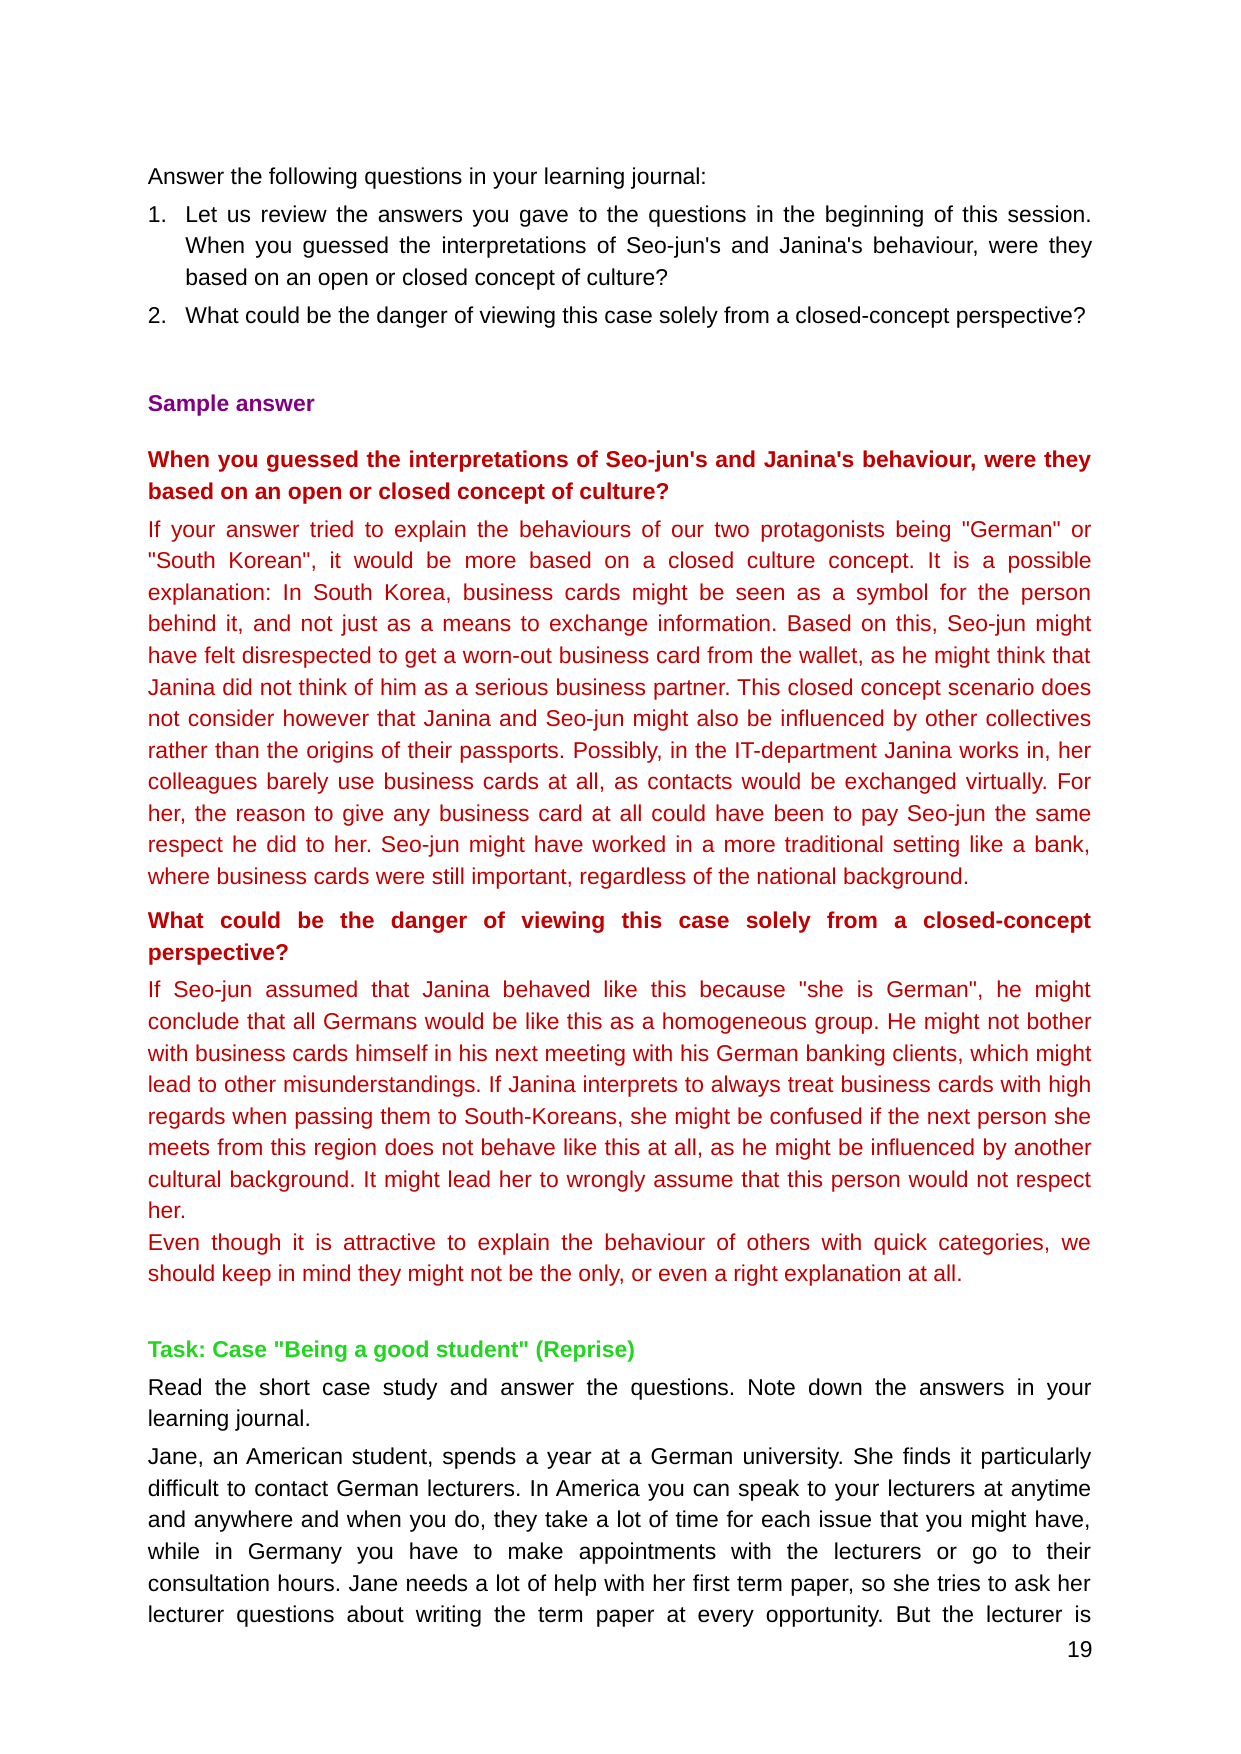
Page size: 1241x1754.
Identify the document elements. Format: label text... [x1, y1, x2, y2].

subtitle Task: Case "Being a good student" (Reprise) [148, 1336, 1092, 1362]
text Read the short case study and answer the questions. Note down the answers in your learning journal. [148, 1374, 1092, 1432]
subtitle Sample answer [148, 390, 1092, 416]
text When you guessed the interpretations of Seo-jun's and Janina's behaviour, were they based on an open or closed concept of culture? [148, 446, 1092, 504]
text Even though it is attractive to explain the behaviour of others with quick categories, we should keep in mind they might not be the only, or even a right explanation at all. [148, 1229, 1092, 1287]
text If Seo-jun assumed that Janina behaved like this because "she is German", he might conclude that all Germans would be like this as a homogeneous group. He might not bother with business cards himself in his next meeting with his German banking clients, which might lead to other misunderstandings. If Janina interprets to always treat business cards with high regards when passing them to South-Koreans, she might be confused if the next person she meets from this region does not behave like this at all, as he might be influenced by another cultural background. It might lead her to wrongly assume that this person would not respect her. [148, 976, 1092, 1224]
list What could be the danger of viewing this case solely from a closed-concept perspective? [148, 302, 1092, 328]
text Answer the following questions in your learning journal: [148, 163, 1092, 189]
text Jane, an American student, spends a year at a German university. She finds it particularly difficult to contact German lecturers. In America you can speak to your lecturers at anytime and anywhere and when you do, they take a lot of time for each issue that you might have, while in Germany you have to make appointments with the lecturers or go to their consultation hours. Jane needs a lot of help with her first term paper, so she tries to ask her lecturer questions about writing the term paper at every opportunity. But the lecturer is [148, 1443, 1092, 1627]
list Let us review the answers you gave to the questions in the beginning of this session. When you guessed the interpretations of Seo-jun's and Janina's behaviour, were they based on an open or closed concept of culture? [148, 201, 1092, 290]
text If your answer tried to explain the behaviours of our two protagonists being "German" or "South Korean", it would be more based on a closed culture concept. It is a possible explanation: In South Korea, business cards might be seen as a symbol for the person behind it, and not just as a means to exchange information. Based on this, Seo-jun might have felt disrespected to get a worn-out business card from the wallet, as he might think that Janina did not think of him as a serious business partner. This closed concept scenario does not consider however that Janina and Seo-jun might also be influenced by other collectives rather than the origins of their passports. Possibly, in the IT-department Janina works in, her colleagues barely use business cards at all, as contacts would be exchanged virtually. For her, the reason to give any business card at all could have been to pay Seo-jun the same respect he did to her. Seo-jun might have worked in a more traditional setting like a bank, where business cards were still important, regardless of the national background. [148, 516, 1092, 889]
text What could be the danger of viewing this case solely from a closed-concept perspective? [148, 907, 1092, 965]
